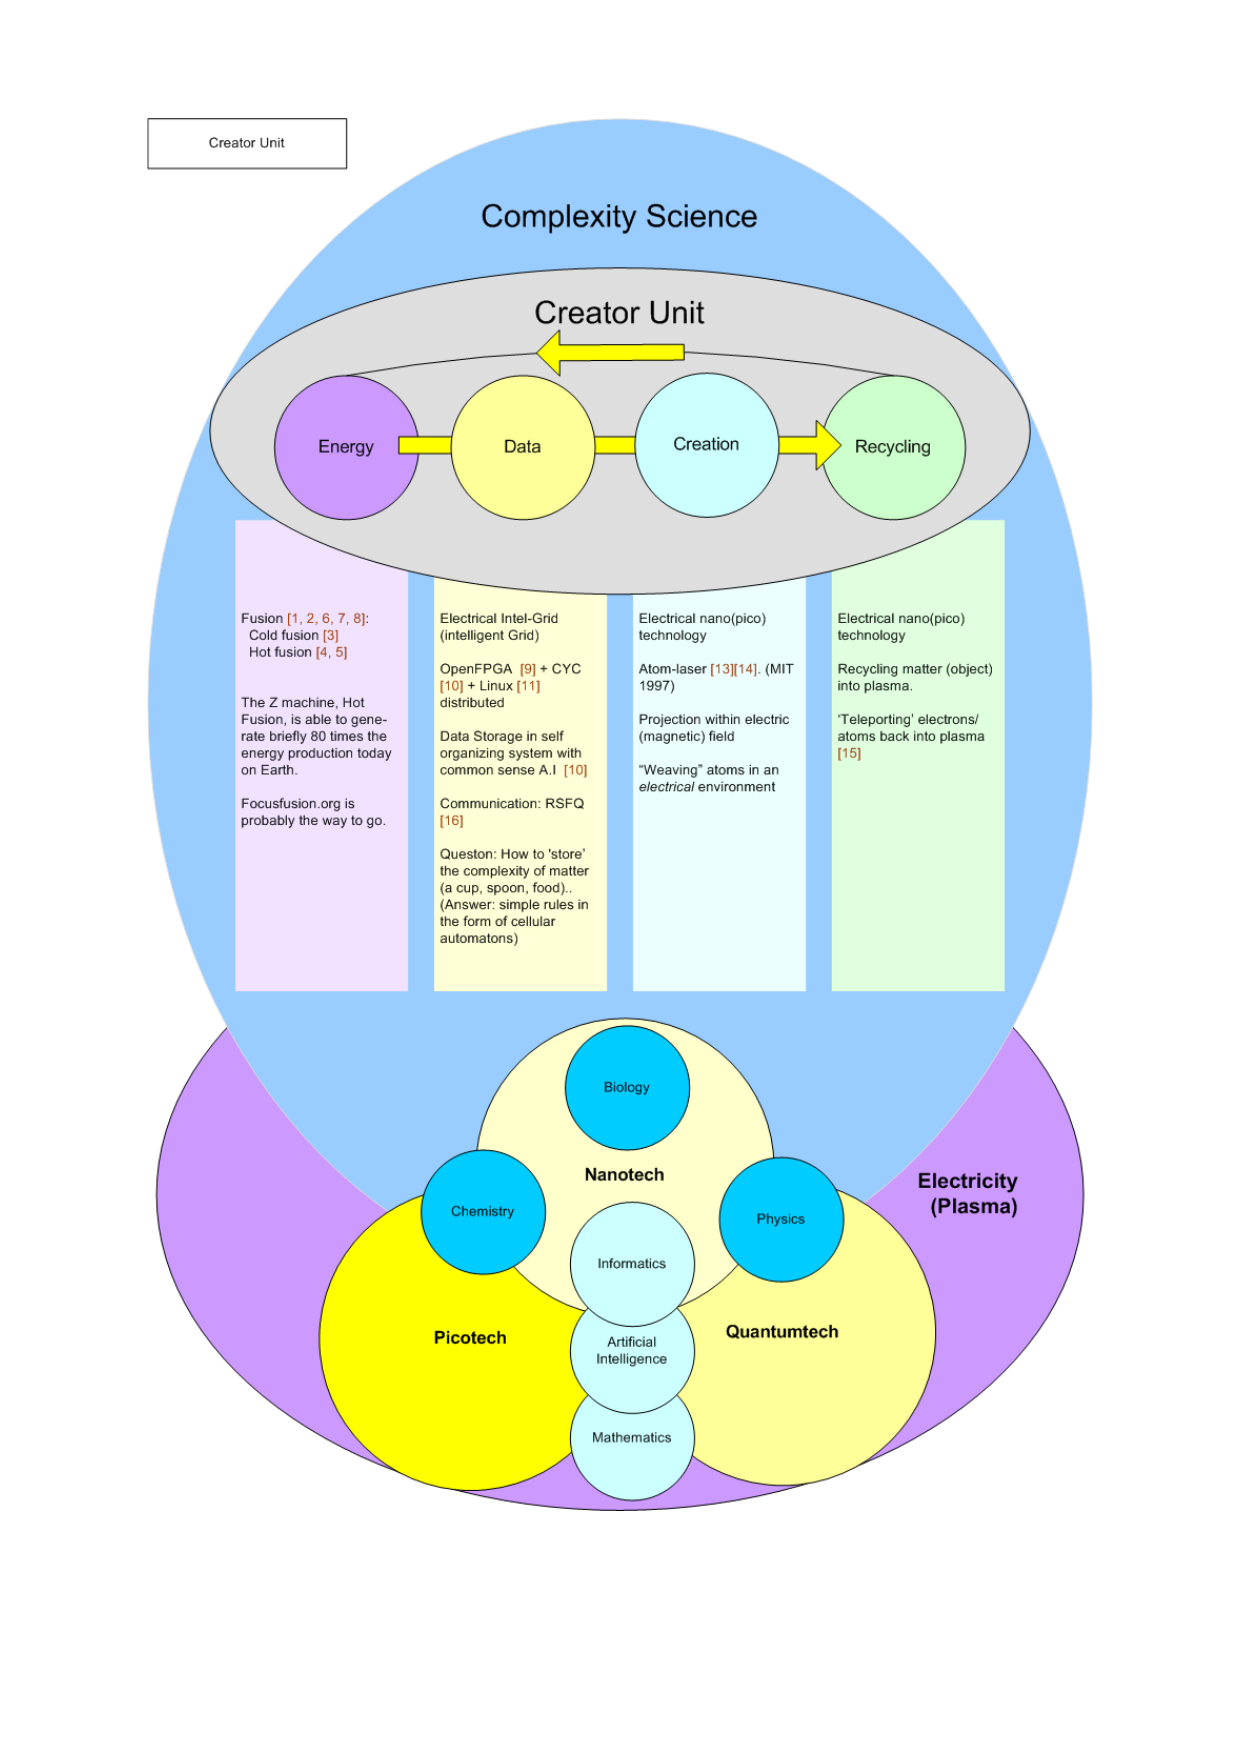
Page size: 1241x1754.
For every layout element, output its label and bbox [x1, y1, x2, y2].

picture [147, 118, 1093, 1511]
